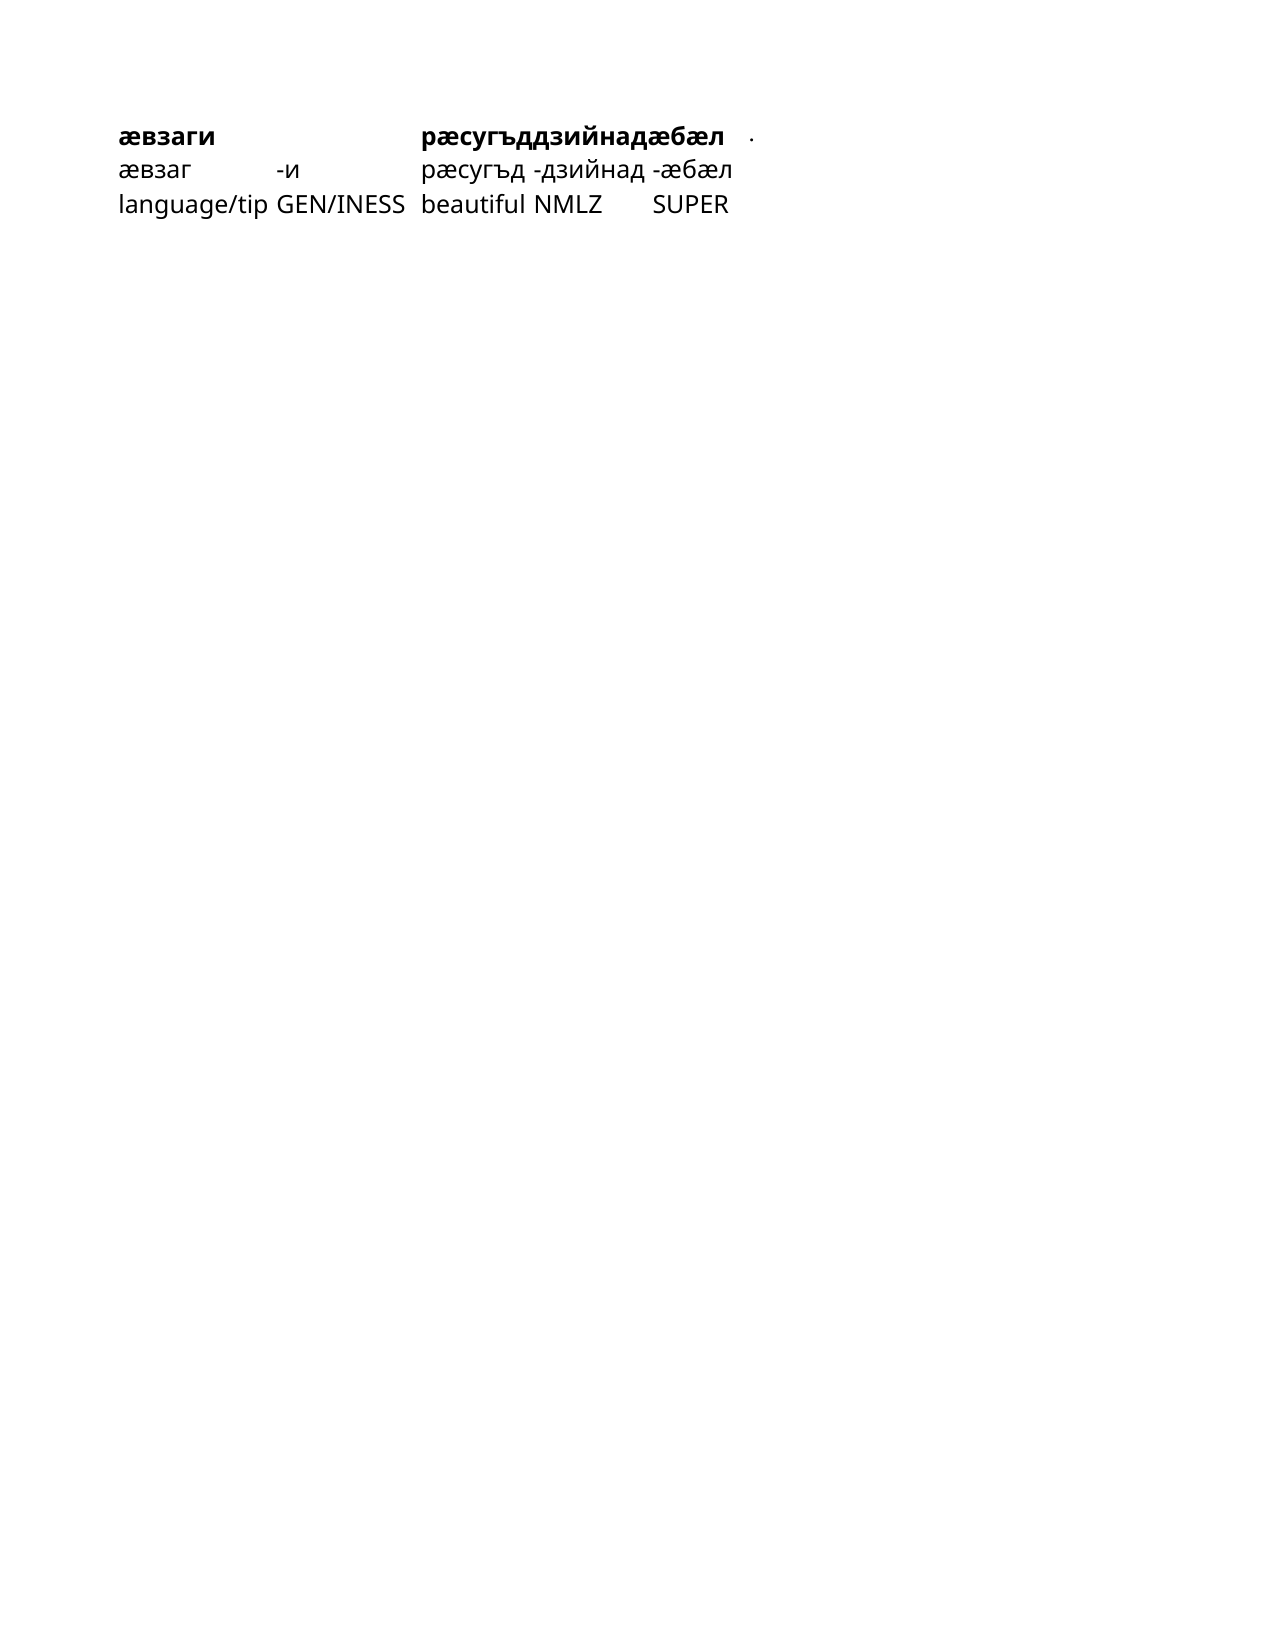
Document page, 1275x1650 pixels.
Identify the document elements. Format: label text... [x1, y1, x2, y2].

text NMLZ [533, 186, 645, 220]
text æвзаг [118, 152, 269, 186]
text language/tip [118, 186, 269, 220]
text GEN/INESS [276, 186, 406, 220]
text -дзийнад [533, 152, 645, 186]
text æвзаги [118, 118, 413, 152]
text -æбæл [652, 152, 733, 186]
text beautiful [421, 186, 526, 220]
text рæсугъддзийнадæбæл [421, 118, 741, 152]
text SUPER [652, 186, 733, 220]
text рæсугъд [421, 152, 526, 186]
text . [748, 118, 769, 147]
text -и [276, 152, 406, 186]
